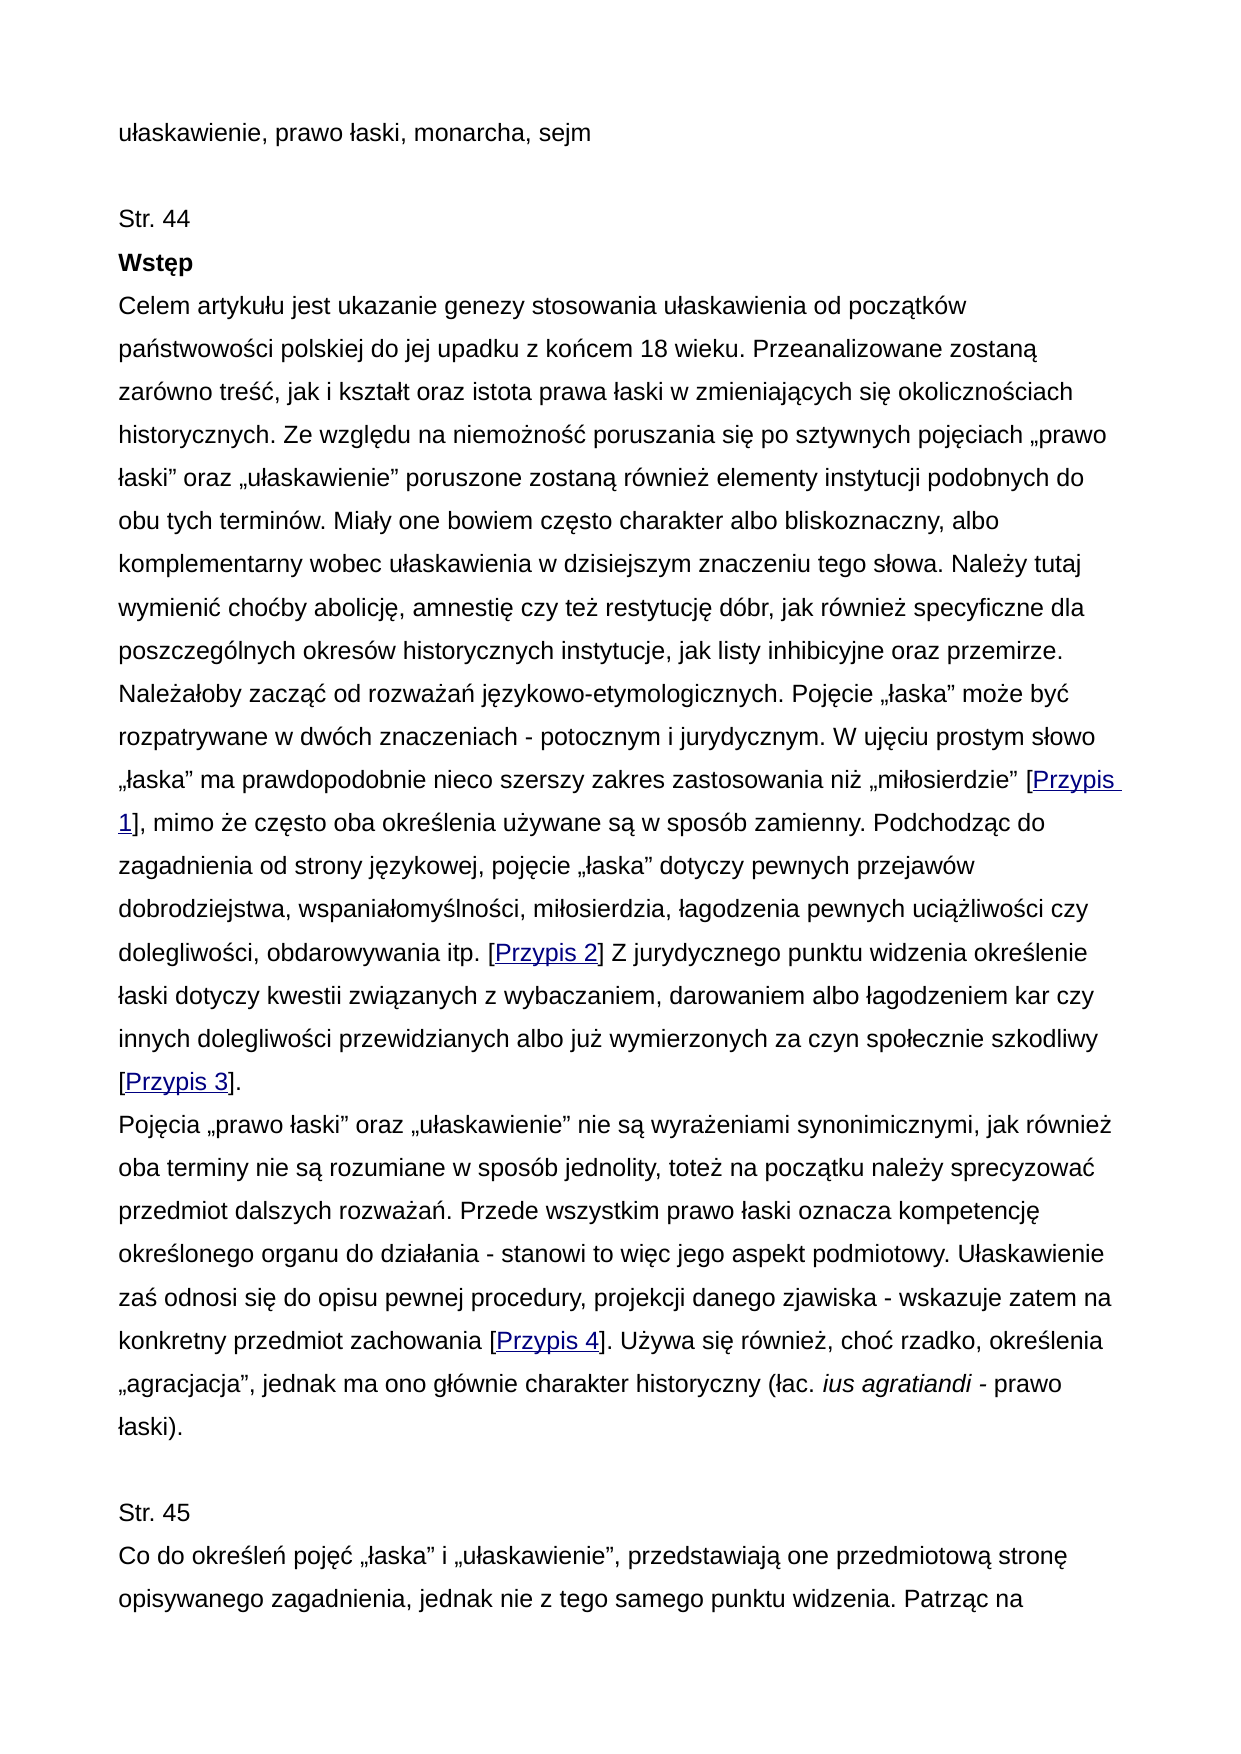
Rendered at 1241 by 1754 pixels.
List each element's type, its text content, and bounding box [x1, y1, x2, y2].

text Str. 45 [118, 1498, 1122, 1527]
text Pojęcia „prawo łaski” oraz „ułaskawienie” nie są wyrażeniami synonimicznymi, jak również oba terminy nie są rozumiane w sposób jednolity, toteż na początku należy sprecyzować przedmiot dalszych rozważań. Przede wszystkim prawo łaski oznacza kompetencję określonego organu do działania - stanowi to więc jego aspekt podmiotowy. Ułaskawienie zaś odnosi się do opisu pewnej procedury, projekcji danego zjawiska - wskazuje zatem na konkretny przedmiot zachowania [Przypis 4]. Używa się również, choć rzadko, określenia „agracjacja”, jednak ma ono głównie charakter historyczny (łac. ius agratiandi - prawo łaski). [118, 1110, 1122, 1441]
subtitle Wstęp [118, 247, 1122, 276]
text Str. 44 [118, 204, 1122, 233]
text Należałoby zacząć od rozważań językowo-etymologicznych. Pojęcie „łaska” może być rozpatrywane w dwóch znaczeniach - potocznym i jurydycznym. W ujęciu prostym słowo „łaska” ma prawdopodobnie nieco szerszy zakres zastosowania niż „miłosierdzie” [Przypis 1], mimo że często oba określenia używane są w sposób zamienny. Podchodząc do zagadnienia od strony językowej, pojęcie „łaska” dotyczy pewnych przejawów dobrodziejstwa, wspaniałomyślności, miłosierdzia, łagodzenia pewnych uciążliwości czy dolegliwości, obdarowywania itp. [Przypis 2] Z jurydycznego punktu widzenia określenie łaski dotyczy kwestii związanych z wybaczaniem, darowaniem albo łagodzeniem kar czy innych dolegliwości przewidzianych albo już wymierzonych za czyn społecznie szkodliwy [Przypis 3]. [118, 679, 1122, 1096]
text Co do określeń pojęć „łaska” i „ułaskawienie”, przedstawiają one przedmiotową stronę opisywanego zagadnienia, jednak nie z tego samego punktu widzenia. Patrząc na [118, 1541, 1122, 1613]
text ułaskawienie, prawo łaski, monarcha, sejm [118, 118, 1122, 147]
text Celem artykułu jest ukazanie genezy stosowania ułaskawienia od początków państwowości polskiej do jej upadku z końcem 18 wieku. Przeanalizowane zostaną zarówno treść, jak i kształt oraz istota prawa łaski w zmieniających się okolicznościach historycznych. Ze względu na niemożność poruszania się po sztywnych pojęciach „prawo łaski” oraz „ułaskawienie” poruszone zostaną również elementy instytucji podobnych do obu tych terminów. Miały one bowiem często charakter albo bliskoznaczny, albo komplementarny wobec ułaskawienia w dzisiejszym znaczeniu tego słowa. Należy tutaj wymienić choćby abolicję, amnestię czy też restytucję dóbr, jak również specyficzne dla poszczególnych okresów historycznych instytucje, jak listy inhibicyjne oraz przemirze. [118, 291, 1122, 664]
